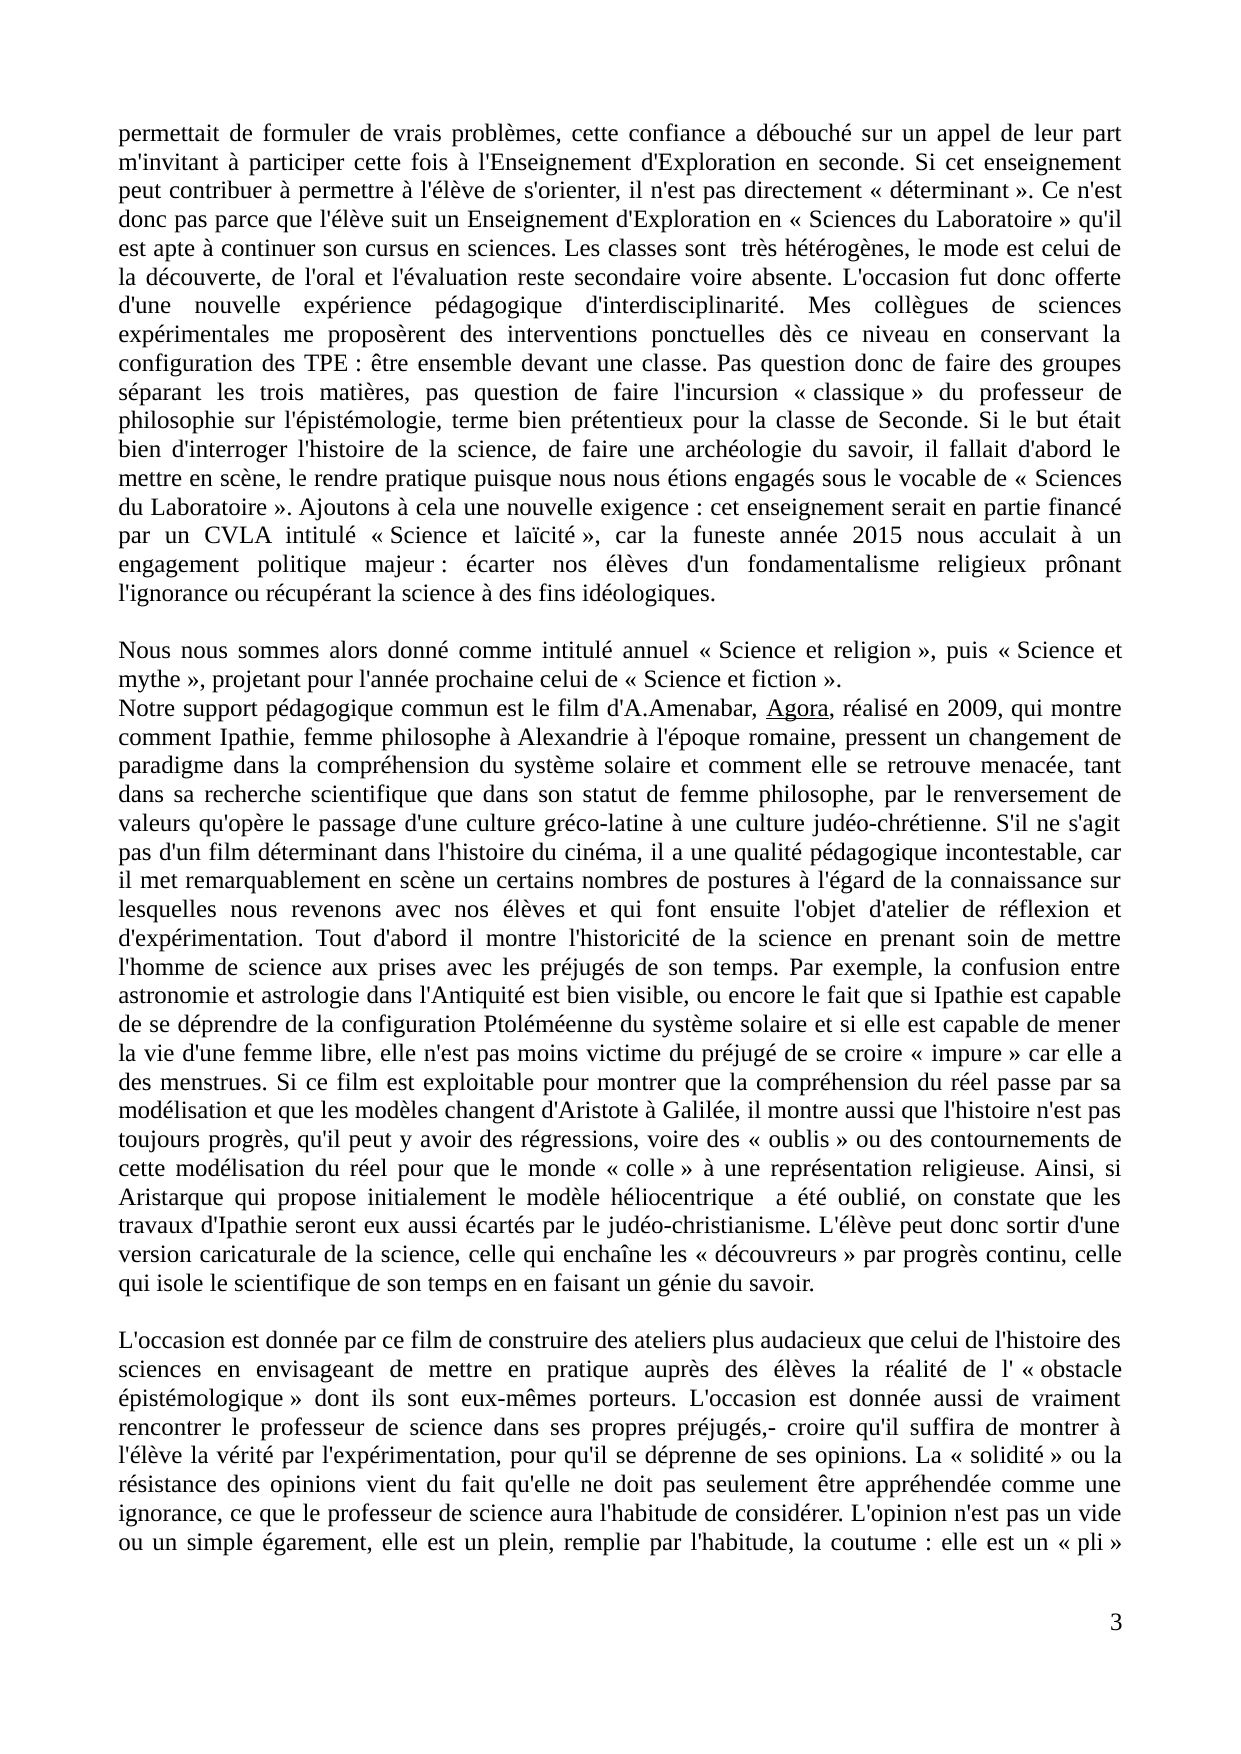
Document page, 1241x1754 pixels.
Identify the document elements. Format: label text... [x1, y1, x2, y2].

text Notre support pédagogique commun est le film d'A.Amenabar, Agora, réalisé en 2009, qui montre comment Ipathie, femme philosophe à Alexandrie à l'époque romaine, pressent un changement de paradigme dans la compréhension du système solaire et comment elle se retrouve menacée, tant dans sa recherche scientifique que dans son statut de femme philosophe, par le renversement de valeurs qu'opère le passage d'une culture gréco-latine à une culture judéo-chrétienne. S'il ne s'agit pas d'un film déterminant dans l'histoire du cinéma, il a une qualité pédagogique incontestable, car il met remarquablement en scène un certains nombres de postures à l'égard de la connaissance sur lesquelles nous revenons avec nos élèves et qui font ensuite l'objet d'atelier de réflexion et d'expérimentation. Tout d'abord il montre l'historicité de la science en prenant soin de mettre l'homme de science aux prises avec les préjugés de son temps. Par exemple, la confusion entre astronomie et astrologie dans l'Antiquité est bien visible, ou encore le fait que si Ipathie est capable de se déprendre de la configuration Ptoléméenne du système solaire et si elle est capable de mener la vie d'une femme libre, elle n'est pas moins victime du préjugé de se croire « impure » car elle a des menstrues. Si ce film est exploitable pour montrer que la compréhension du réel passe par sa modélisation et que les modèles changent d'Aristote à Galilée, il montre aussi que l'histoire n'est pas toujours progrès, qu'il peut y avoir des régressions, voire des « oublis » ou des contournements de cette modélisation du réel pour que le monde « colle » à une représentation religieuse. Ainsi, si Aristarque qui propose initialement le modèle héliocentrique a été oublié, on constate que les travaux d'Ipathie seront eux aussi écartés par le judéo-christianisme. L'élève peut donc sortir d'une version caricaturale de la science, celle qui enchaîne les « découvreurs » par progrès continu, celle qui isole le scientifique de son temps en en faisant un génie du savoir. [118, 693, 1122, 1297]
text permettait de formuler de vrais problèmes, cette confiance a débouché sur un appel de leur part m'invitant à participer cette fois à l'Enseignement d'Exploration en seconde. Si cet enseignement peut contribuer à permettre à l'élève de s'orienter, il n'est pas directement « déterminant ». Ce n'est donc pas parce que l'élève suit un Enseignement d'Exploration en « Sciences du Laboratoire » qu'il est apte à continuer son cursus en sciences. Les classes sont très hétérogènes, le mode est celui de la découverte, de l'oral et l'évaluation reste secondaire voire absente. L'occasion fut donc offerte d'une nouvelle expérience pédagogique d'interdisciplinarité. Mes collègues de sciences expérimentales me proposèrent des interventions ponctuelles dès ce niveau en conservant la configuration des TPE : être ensemble devant une classe. Pas question donc de faire des groupes séparant les trois matières, pas question de faire l'incursion « classique » du professeur de philosophie sur l'épistémologie, terme bien prétentieux pour la classe de Seconde. Si le but était bien d'interroger l'histoire de la science, de faire une archéologie du savoir, il fallait d'abord le mettre en scène, le rendre pratique puisque nous nous étions engagés sous le vocable de « Sciences du Laboratoire ». Ajoutons à cela une nouvelle exigence : cet enseignement serait en partie financé par un CVLA intitulé « Science et laïcité », car la funeste année 2015 nous acculait à un engagement politique majeur : écarter nos élèves d'un fondamentalisme religieux prônant l'ignorance ou récupérant la science à des fins idéologiques. [118, 118, 1122, 607]
text Nous nous sommes alors donné comme intitulé annuel « Science et religion », puis « Science et mythe », projetant pour l'année prochaine celui de « Science et fiction ». [118, 636, 1122, 693]
text L'occasion est donnée par ce film de construire des ateliers plus audacieux que celui de l'histoire des sciences en envisageant de mettre en pratique auprès des élèves la réalité de l' « obstacle épistémologique » dont ils sont eux-mêmes porteurs. L'occasion est donnée aussi de vraiment rencontrer le professeur de science dans ses propres préjugés,- croire qu'il suffira de montrer à l'élève la vérité par l'expérimentation, pour qu'il se déprenne de ses opinions. La « solidité » ou la résistance des opinions vient du fait qu'elle ne doit pas seulement être appréhendée comme une ignorance, ce que le professeur de science aura l'habitude de considérer. L'opinion n'est pas un vide ou un simple égarement, elle est un plein, remplie par l'habitude, la coutume : elle est un « pli » [118, 1326, 1122, 1556]
